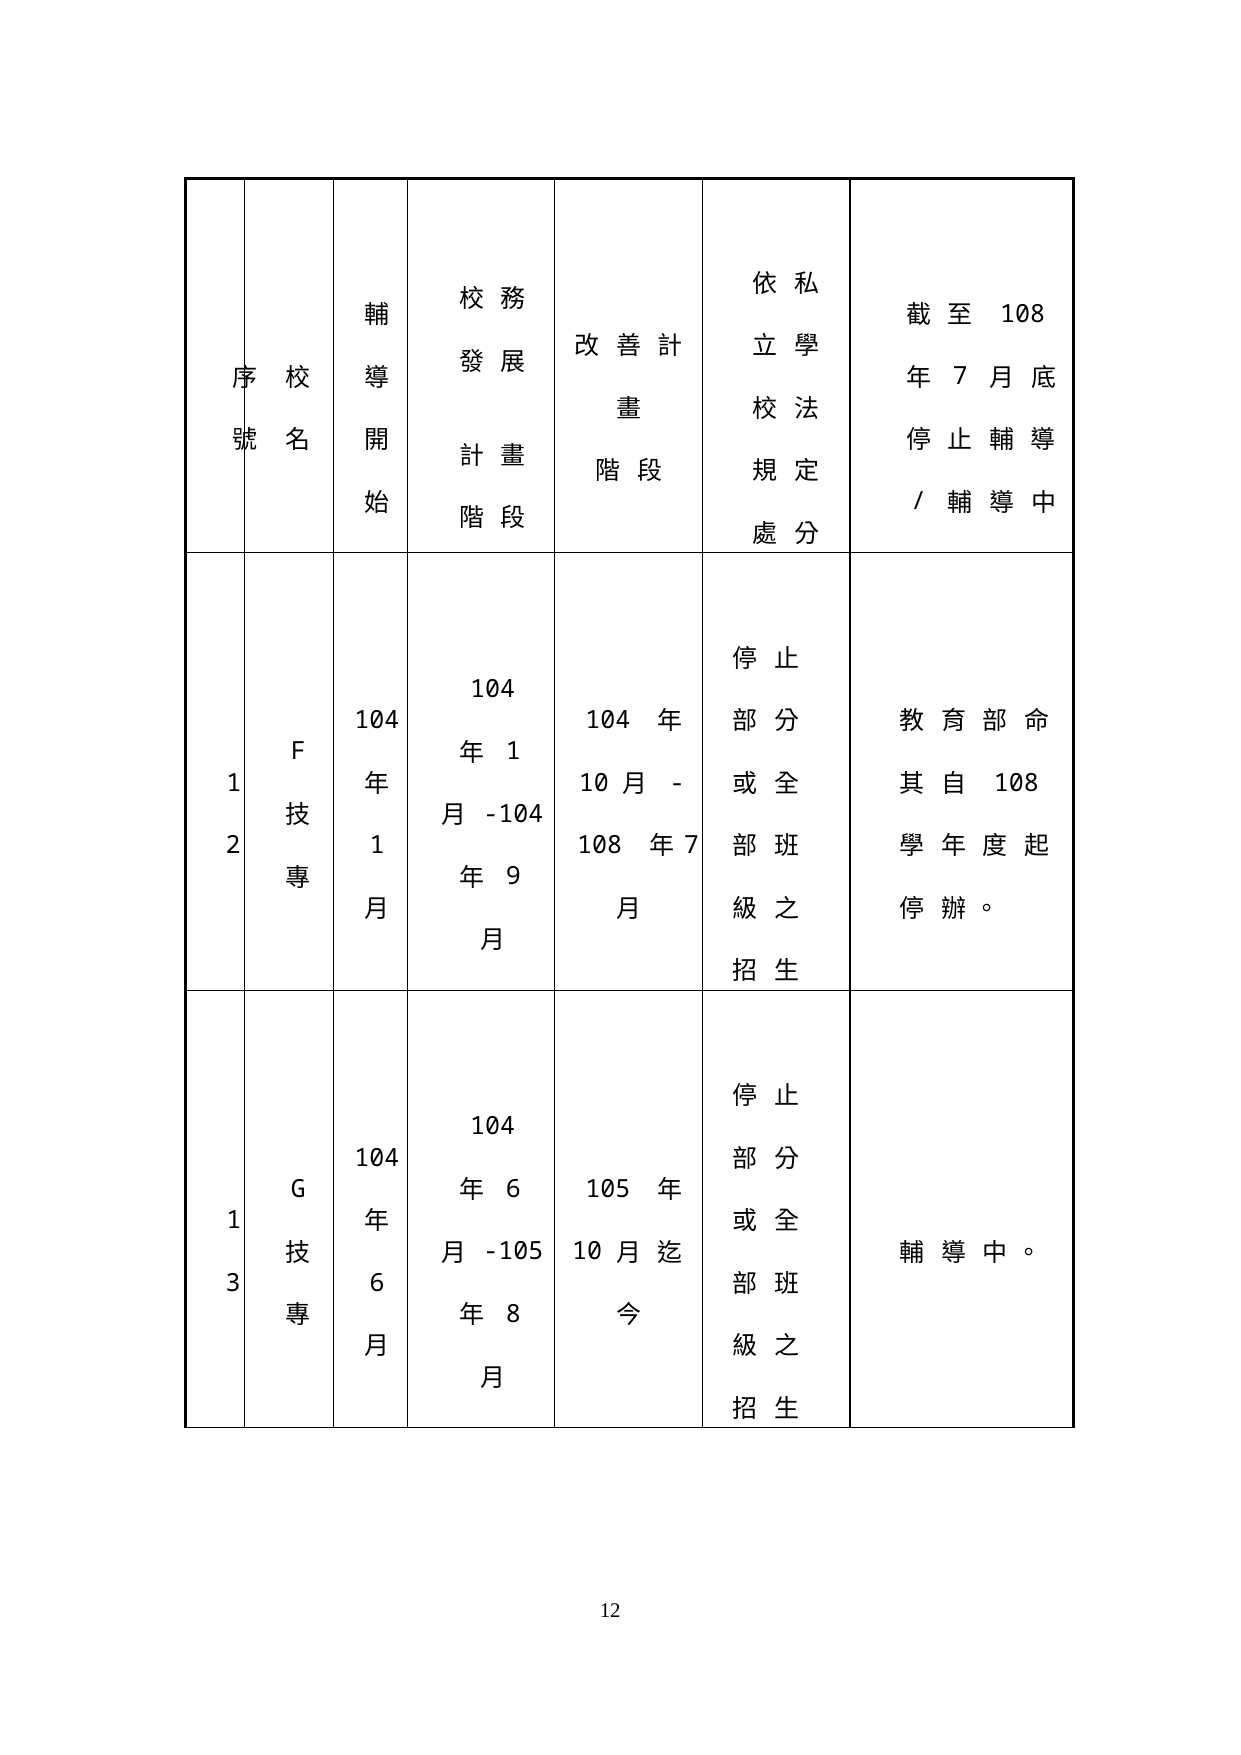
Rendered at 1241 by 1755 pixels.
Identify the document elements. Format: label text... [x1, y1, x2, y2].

table_cell 105年10月迄今 [555, 991, 702, 1427]
table_cell 輔導中。 [851, 991, 1072, 1427]
table_cell 教育部命其自108學年度起停辦。 [851, 553, 1072, 990]
table_header 序號 [187, 180, 244, 552]
table_cell 104年1月 [334, 553, 407, 990]
table_header 改善計畫 階段 [555, 180, 702, 552]
table_cell 104年10月-108年7月 [555, 553, 702, 990]
table_header 校務發展 計畫階段 [408, 180, 554, 552]
table_cell 停止部分或全部班級之招生 [703, 553, 849, 990]
table_cell 12 [187, 553, 244, 990]
table_header 截至108年7月底停止輔導/輔導中 [851, 180, 1072, 552]
table_cell 104年6月-105年8月 [408, 991, 554, 1427]
table_header 依私立學校法規定處分 [703, 180, 849, 552]
table_cell G技專 [245, 991, 333, 1427]
table_cell 13 [187, 991, 244, 1427]
table_cell 104年6月 [334, 991, 407, 1427]
table_cell 104年1月-104年9月 [408, 553, 554, 990]
table_cell 停止部分或全部班級之招生 [703, 991, 849, 1427]
table_cell F技專 [245, 553, 333, 990]
table_header 輔導開始 [334, 180, 407, 552]
table_header 校名 [245, 180, 333, 552]
